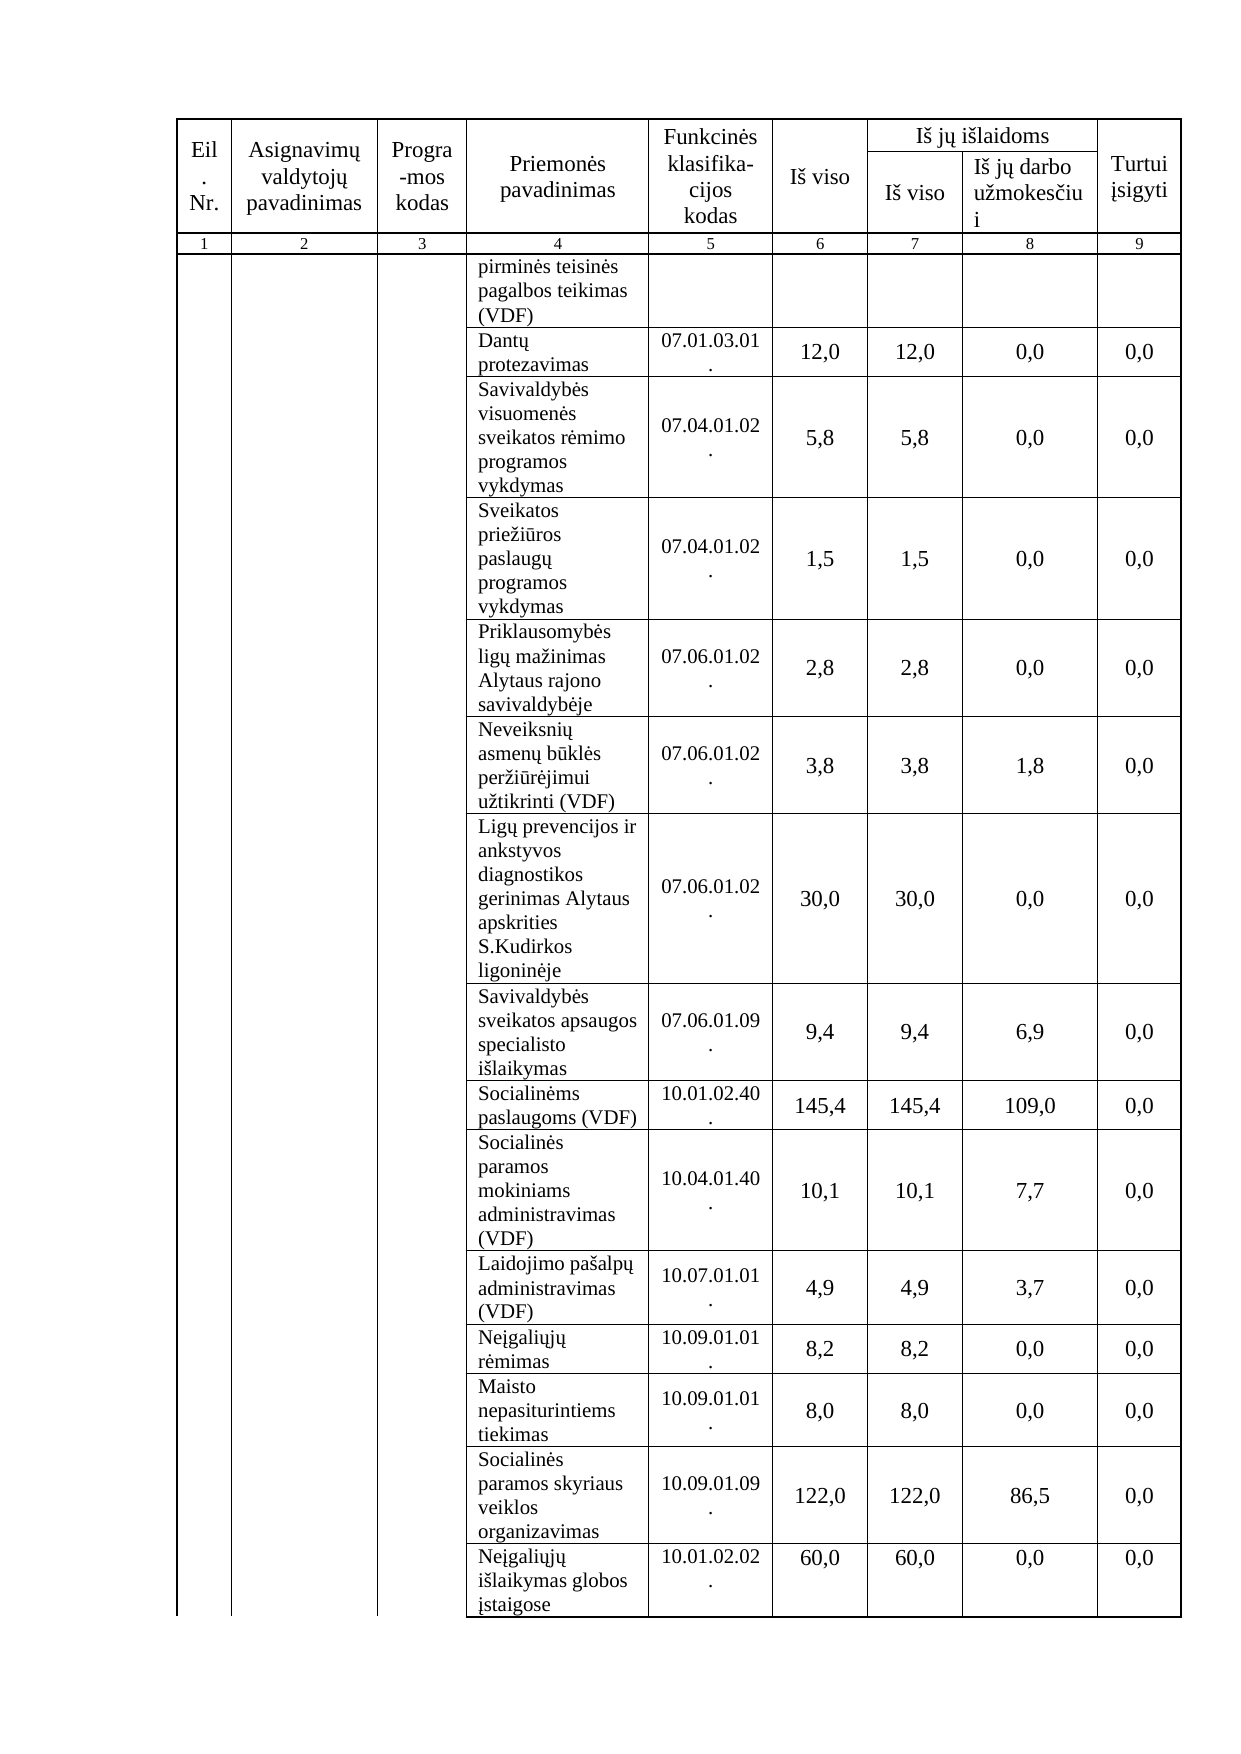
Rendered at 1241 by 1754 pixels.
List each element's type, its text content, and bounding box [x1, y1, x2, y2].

table_header Progra-mos kodas [378, 120, 466, 232]
table_cell 8,2 [868, 1325, 962, 1373]
table_cell 5,8 [868, 377, 962, 497]
table_cell 145,4 [868, 1081, 962, 1129]
table_cell pirminės teisinės pagalbos teikimas (VDF) [467, 255, 648, 327]
table_cell [868, 255, 962, 327]
table_cell 0,0 [963, 1544, 1097, 1616]
table_cell Ligų prevencijos ir ankstyvos diagnostikos gerinimas Alytaus apskrities S.Kudirkos ligoninėje [467, 814, 648, 982]
table_cell 10,1 [868, 1130, 962, 1250]
table_cell 1,5 [773, 498, 867, 618]
table_cell 0,0 [1098, 814, 1180, 982]
table_cell 0,0 [1098, 498, 1180, 618]
table_cell 0,0 [1098, 1374, 1180, 1446]
table_cell 10.01.02.02. [649, 1544, 772, 1616]
table_cell 5,8 [773, 377, 867, 497]
table_cell 10,1 [773, 1130, 867, 1250]
table_header Funkcinės klasifika-cijos kodas [649, 120, 772, 232]
table_cell 122,0 [773, 1447, 867, 1543]
table_cell 7,7 [963, 1130, 1097, 1250]
table_cell 3,7 [963, 1251, 1097, 1323]
table_header Turtui įsigyti [1098, 120, 1180, 232]
table_cell [178, 255, 231, 1616]
table_cell 07.04.01.02. [649, 498, 772, 618]
table_cell 3,8 [868, 717, 962, 813]
table_cell 0,0 [963, 498, 1097, 618]
table_cell 0,0 [963, 1374, 1097, 1446]
table_cell 8 [963, 234, 1097, 253]
table_cell 1 [178, 234, 231, 253]
table_cell 30,0 [773, 814, 867, 982]
table_cell 30,0 [868, 814, 962, 982]
table_cell 6,9 [963, 984, 1097, 1080]
table_cell 1,8 [963, 717, 1097, 813]
table_cell 5 [649, 234, 772, 253]
table_cell 0,0 [1098, 1447, 1180, 1543]
table_cell 145,4 [773, 1081, 867, 1129]
table_cell 0,0 [1098, 1325, 1180, 1373]
table_cell 60,0 [773, 1544, 867, 1616]
table_cell 8,0 [868, 1374, 962, 1446]
table_cell Socialinės paramos mokiniams administravimas (VDF) [467, 1130, 648, 1250]
table_cell [378, 255, 466, 1616]
table_cell 9,4 [868, 984, 962, 1080]
table_cell 10.07.01.01. [649, 1251, 772, 1323]
table_cell Priklausomybės ligų mažinimas Alytaus rajono savivaldybėje [467, 620, 648, 716]
table_header Iš jų išlaidoms [868, 120, 1097, 151]
table_cell [1098, 255, 1180, 327]
table_cell [232, 255, 377, 1616]
table_cell 8,2 [773, 1325, 867, 1373]
table_cell 07.04.01.02. [649, 377, 772, 497]
table_header Priemonės pavadinimas [467, 120, 648, 232]
table_cell Neveiksnių asmenų būklės peržiūrėjimui užtikrinti (VDF) [467, 717, 648, 813]
table_header Eil. Nr. [178, 120, 231, 232]
table_cell Iš viso [868, 152, 962, 232]
table_cell 4 [467, 234, 648, 253]
table_cell 10.01.02.40. [649, 1081, 772, 1129]
table_cell 0,0 [1098, 1251, 1180, 1323]
table_cell 9,4 [773, 984, 867, 1080]
table_cell 9 [1098, 234, 1180, 253]
table_cell [963, 255, 1097, 327]
table_cell Socialinėms paslaugoms (VDF) [467, 1081, 648, 1129]
table_cell 0,0 [1098, 328, 1180, 376]
table_cell [649, 255, 772, 327]
table_cell 12,0 [773, 328, 867, 376]
table_cell 2,8 [868, 620, 962, 716]
table_cell 0,0 [1098, 377, 1180, 497]
table_cell 0,0 [1098, 717, 1180, 813]
table_cell 10.09.01.01. [649, 1374, 772, 1446]
table_cell 109,0 [963, 1081, 1097, 1129]
table_cell 1,5 [868, 498, 962, 618]
table_cell 0,0 [963, 814, 1097, 982]
table_cell 6 [773, 234, 867, 253]
table_header Iš viso [773, 120, 867, 232]
table_cell 7 [868, 234, 962, 253]
table_cell 07.01.03.01. [649, 328, 772, 376]
table_header Asignavimų valdytojų pavadinimas [232, 120, 377, 232]
table_cell 86,5 [963, 1447, 1097, 1543]
table_cell 2 [232, 234, 377, 253]
table_cell 3 [378, 234, 466, 253]
table_cell 0,0 [1098, 984, 1180, 1080]
table_cell Iš jų darbo užmokesčiui [963, 152, 1097, 232]
table_cell 4,9 [868, 1251, 962, 1323]
table_cell 10.09.01.01. [649, 1325, 772, 1373]
table_cell Savivaldybės sveikatos apsaugos specialisto išlaikymas [467, 984, 648, 1080]
table_cell 2,8 [773, 620, 867, 716]
table_cell 10.04.01.40. [649, 1130, 772, 1250]
table_cell 0,0 [963, 620, 1097, 716]
table_cell 0,0 [963, 377, 1097, 497]
table_cell Dantų protezavimas [467, 328, 648, 376]
table_cell 0,0 [1098, 1544, 1180, 1616]
table_cell 07.06.01.02. [649, 717, 772, 813]
table_cell Socialinės paramos skyriaus veiklos organizavimas [467, 1447, 648, 1543]
table_cell 0,0 [1098, 1081, 1180, 1129]
table_cell [773, 255, 867, 327]
table_cell 4,9 [773, 1251, 867, 1323]
table_cell 07.06.01.02. [649, 814, 772, 982]
table_cell Laidojimo pašalpų administravimas (VDF) [467, 1251, 648, 1323]
table_cell 3,8 [773, 717, 867, 813]
table_cell 0,0 [963, 328, 1097, 376]
table_cell Sveikatos priežiūros paslaugų programos vykdymas [467, 498, 648, 618]
table_cell Maisto nepasiturintiems tiekimas [467, 1374, 648, 1446]
table_cell 0,0 [963, 1325, 1097, 1373]
table_cell 0,0 [1098, 1130, 1180, 1250]
table_cell Neįgaliųjų rėmimas [467, 1325, 648, 1373]
table_cell 10.09.01.09. [649, 1447, 772, 1543]
table_cell Neįgaliųjų išlaikymas globos įstaigose [467, 1544, 648, 1616]
table_cell 07.06.01.02. [649, 620, 772, 716]
table_cell 0,0 [1098, 620, 1180, 716]
table_cell 122,0 [868, 1447, 962, 1543]
table_cell Savivaldybės visuomenės sveikatos rėmimo programos vykdymas [467, 377, 648, 497]
table_cell 12,0 [868, 328, 962, 376]
table_cell 07.06.01.09. [649, 984, 772, 1080]
table_cell 60,0 [868, 1544, 962, 1616]
table_cell 8,0 [773, 1374, 867, 1446]
